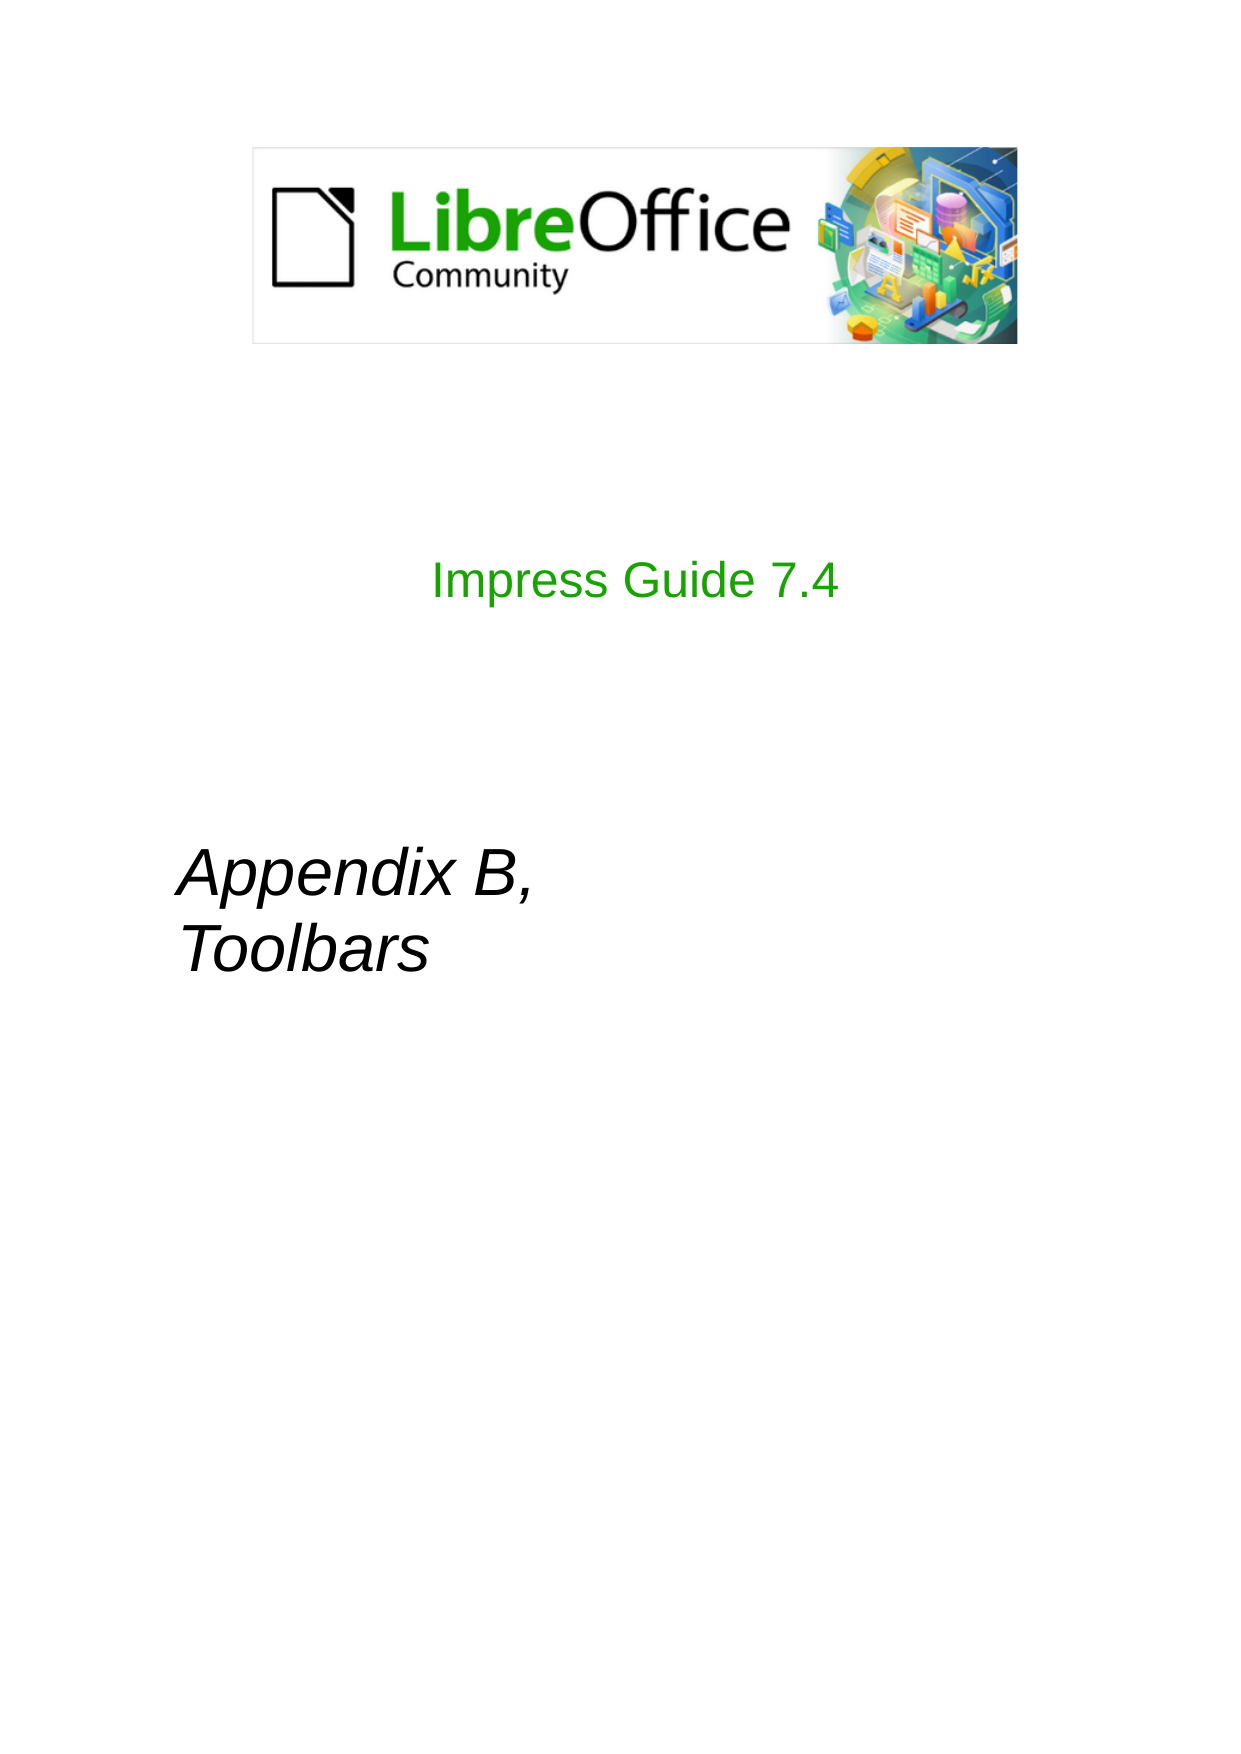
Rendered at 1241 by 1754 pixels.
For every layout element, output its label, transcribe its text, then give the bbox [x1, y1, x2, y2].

text Impress Guide 7.4 [177, 550, 1093, 608]
title Appendix B, Toolbars [177, 833, 1093, 986]
picture [252, 147, 1018, 344]
